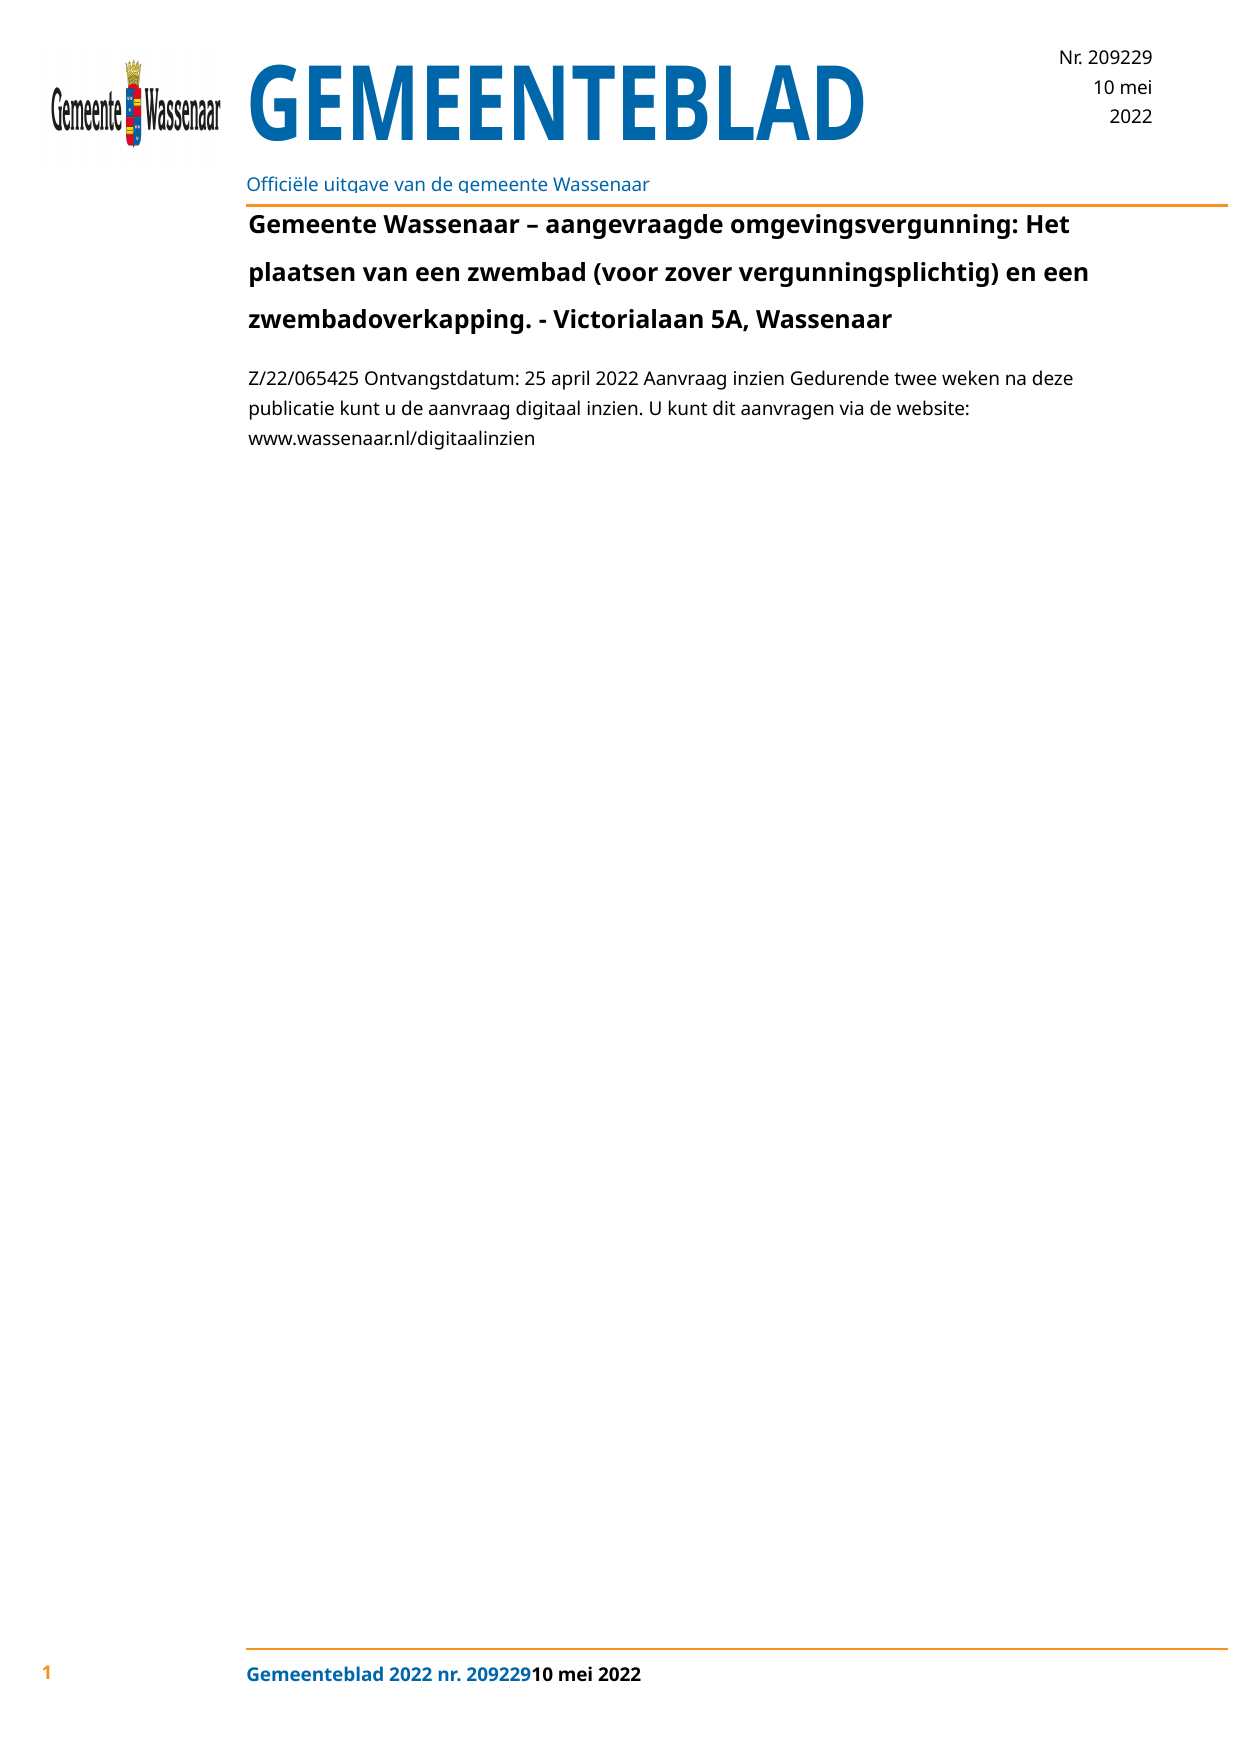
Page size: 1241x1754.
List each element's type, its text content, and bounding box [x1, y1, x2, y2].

text Z/22/065425 Ontvangstdatum: 25 april 2022 Aanvraag inzien Gedurende twee weken na deze publicatie kunt u de aanvraag digitaal inzien. U kunt dit aanvragen via de website: www.wassenaar.nl/digitaalinzien [248, 366, 1152, 450]
text Gemeente Wassenaar – aangevraagde omgevingsvergunning: Het plaatsen van een zwembad (voor zover vergunningsplichtig) en een zwembadoverkapping. - Victorialaan 5A, Wassenaar [248, 207, 1152, 336]
picture [41, 47, 231, 172]
